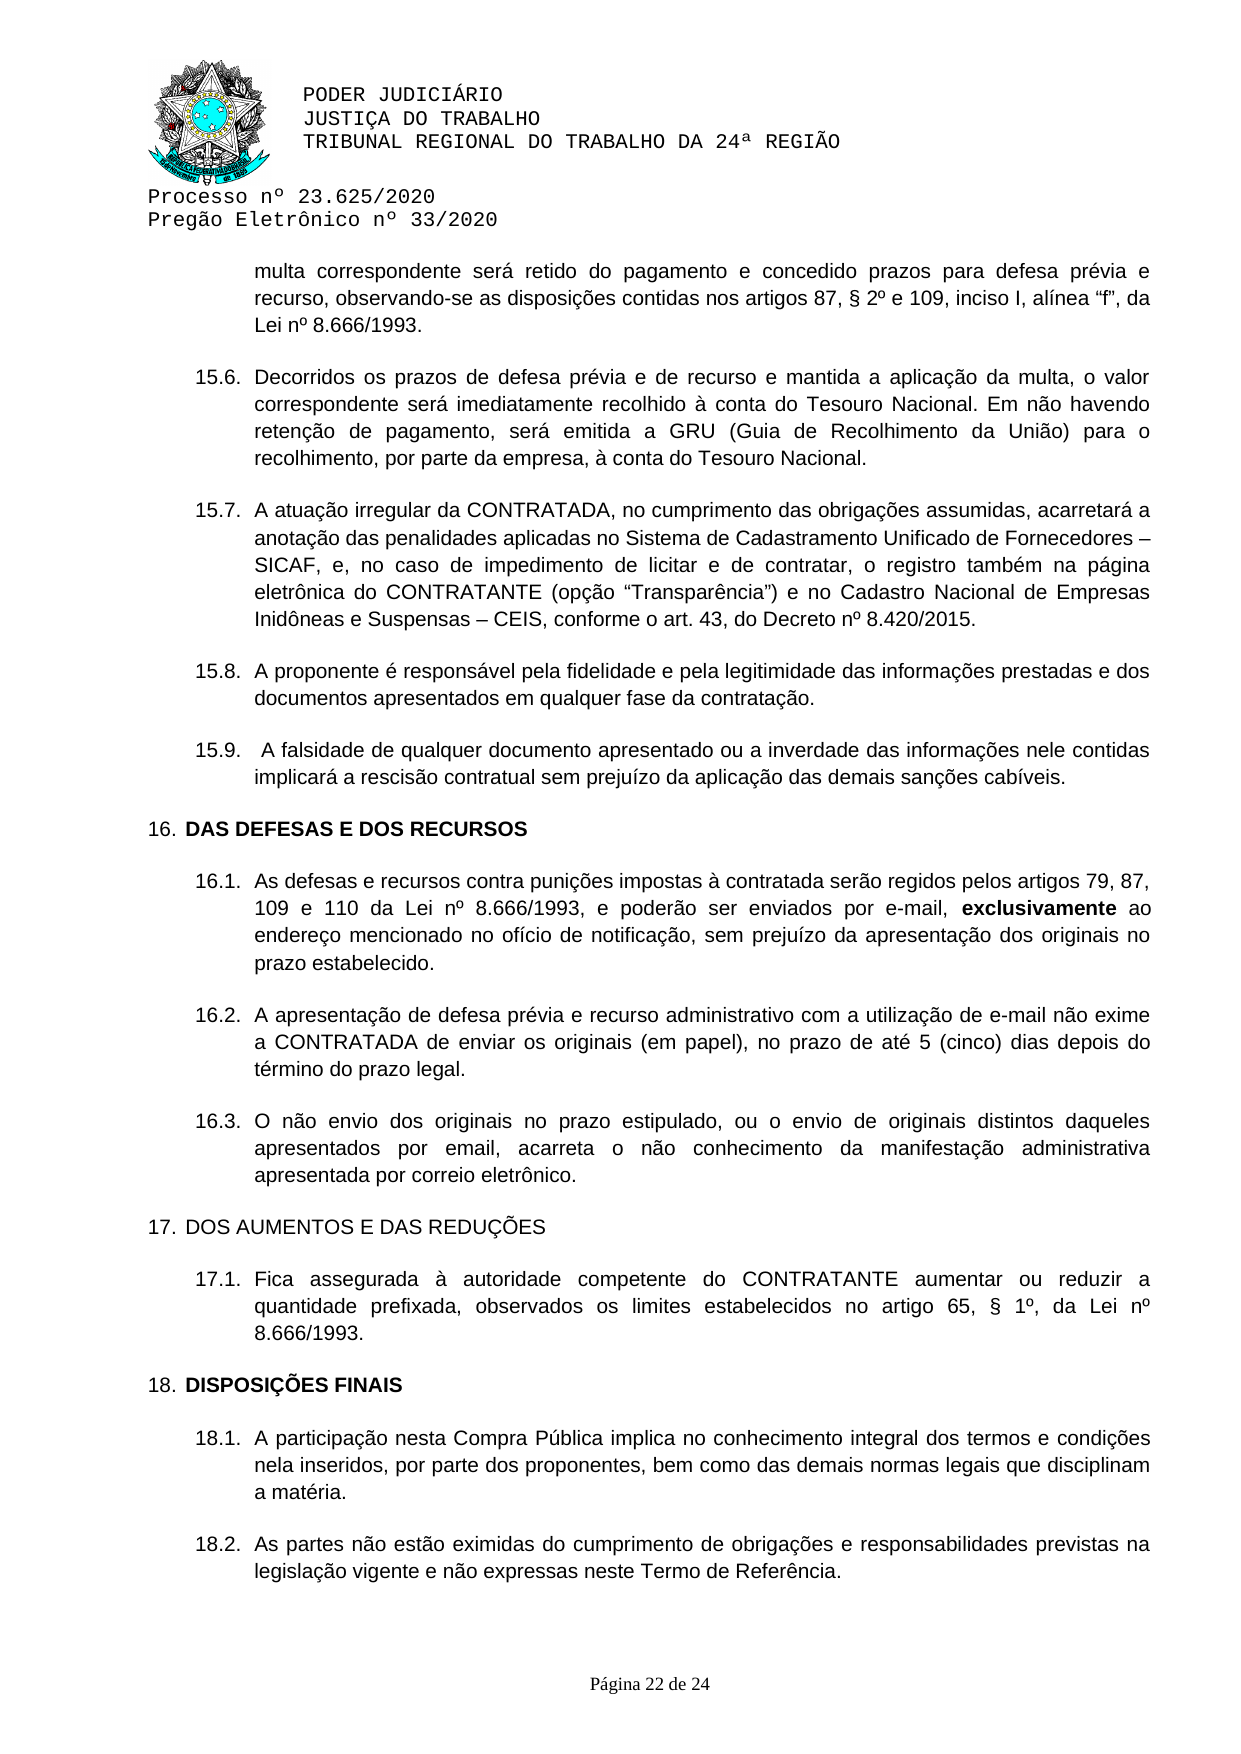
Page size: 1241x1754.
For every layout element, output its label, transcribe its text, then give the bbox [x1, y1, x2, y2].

picture [147, 59, 272, 186]
list Fica assegurada à autoridade competente do CONTRATANTE aumentar ou reduzir a quantidade prefixada, observados os limites estabelecidos no artigo 65, § 1º, da Lei nº 8.666/1993. [195, 1265, 1152, 1346]
list As partes não estão eximidas do cumprimento de obrigações e responsabilidades previstas na legislação vigente e não expressas neste Termo de Referência. [195, 1529, 1152, 1584]
list A proponente é responsável pela fidelidade e pela legitimidade das informações prestadas e dos documentos apresentados em qualquer fase da contratação. [195, 657, 1152, 711]
subtitle DOS AUMENTOS E DAS REDUÇÕES [148, 1213, 1152, 1240]
list A participação nesta Compra Pública implica no conhecimento integral dos termos e condições nela inseridos, por parte dos proponentes, bem como das demais normas legais que disciplinam a matéria. [195, 1423, 1152, 1504]
list Decorridos os prazos de defesa prévia e de recurso e mantida a aplicação da multa, o valor correspondente será imediatamente recolhido à conta do Tesouro Nacional. Em não havendo retenção de pagamento, será emitida a GRU (Guia de Recolhimento da União) para o recolhimento, por parte da empresa, à conta do Tesouro Nacional. [195, 363, 1152, 471]
list A atuação irregular da CONTRATADA, no cumprimento das obrigações assumidas, acarretará a anotação das penalidades aplicadas no Sistema de Cadastramento Unificado de Fornecedores – SICAF, e, no caso de impedimento de licitar e de contratar, o registro também na página eletrônica do CONTRATANTE (opção “Transparência”) e no Cadastro Nacional de Empresas Inidôneas e Suspensas – CEIS, conforme o art. 43, do Decreto nº 8.420/2015. [195, 496, 1152, 632]
list A falsidade de qualquer documento apresentado ou a inverdade das informações nele contidas implicará a rescisão contratual sem prejuízo da aplicação das demais sanções cabíveis. [195, 736, 1152, 790]
list A apresentação de defesa prévia e recurso administrativo com a utilização de e-mail não exime a CONTRATADA de enviar os originais (em papel), no prazo de até 5 (cinco) dias depois do término do prazo legal. [195, 1000, 1152, 1082]
list multa correspondente será retido do pagamento e concedido prazos para defesa prévia e recurso, observando-se as disposições contidas nos artigos 87, § 2º e 109, inciso I, alínea “f”, da Lei nº 8.666/1993. [195, 257, 1152, 338]
list DISPOSIÇÕES FINAIS [148, 1371, 1152, 1398]
list As defesas e recursos contra punições impostas à contratada serão regidos pelos artigos 79, 87, 109 e 110 da Lei nº 8.666/1993, e poderão ser enviados por e-mail, exclusivamente ao endereço mencionado no ofício de notificação, sem prejuízo da apresentação dos originais no prazo estabelecido. [195, 867, 1152, 975]
list O não envio dos originais no prazo estipulado, ou o envio de originais distintos daqueles apresentados por email, acarreta o não conhecimento da manifestação administrativa apresentada por correio eletrônico. [195, 1107, 1152, 1188]
list DAS DEFESAS E DOS RECURSOS [148, 815, 1152, 842]
